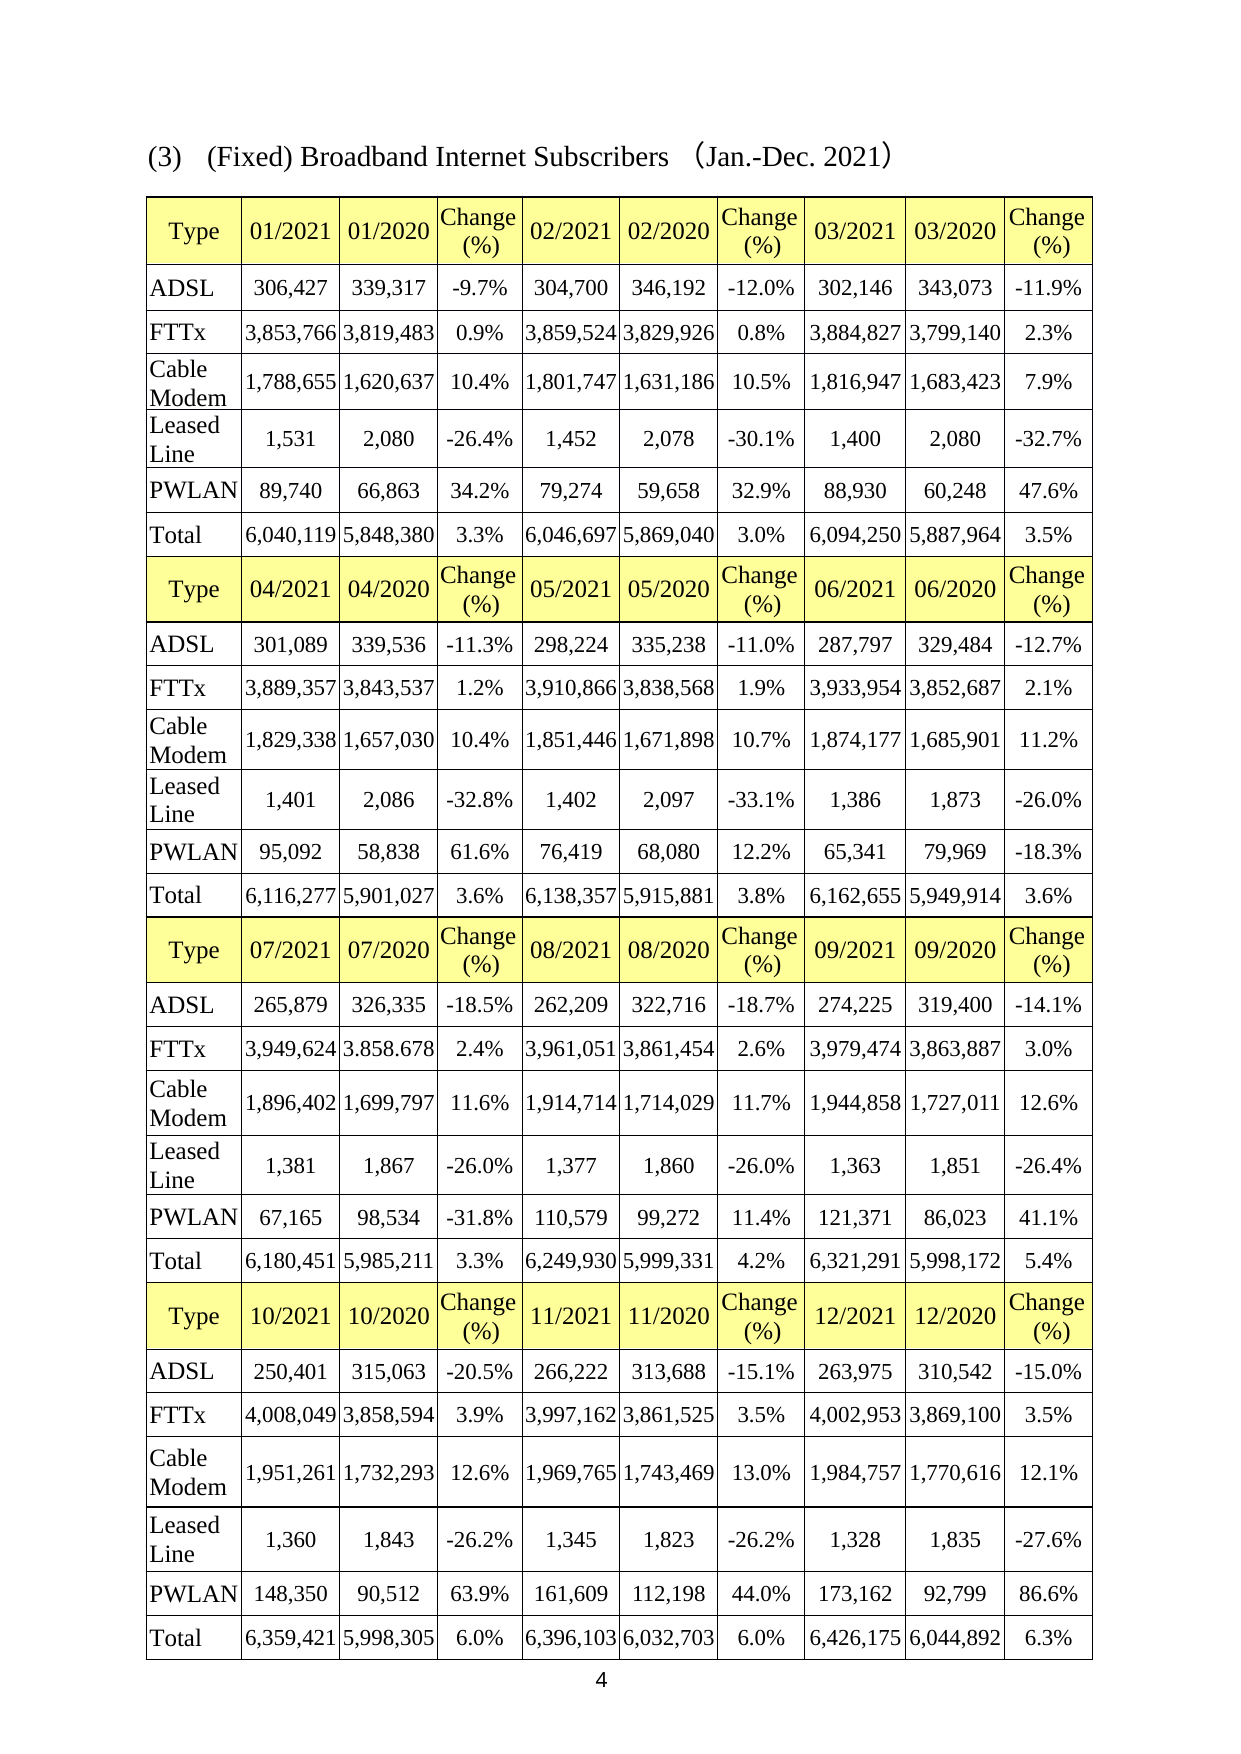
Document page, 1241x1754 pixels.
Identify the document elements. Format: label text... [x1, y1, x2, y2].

table_cell 6,032,703 [620, 1616, 717, 1659]
table_cell 3.3% [438, 513, 522, 556]
table_cell 266,222 [523, 1350, 619, 1392]
table_cell -18.7% [718, 983, 804, 1026]
table_header 03/2021 [805, 198, 905, 263]
table_cell 301,089 [242, 623, 339, 665]
table_cell -27.6% [1005, 1508, 1092, 1571]
table_cell 11.2% [1005, 710, 1092, 769]
table_cell -33.1% [718, 770, 804, 829]
table_cell 287,797 [805, 623, 905, 665]
table_cell Change (%) [438, 918, 522, 982]
table_cell 1,851 [906, 1136, 1004, 1194]
table_cell 3,859,524 [523, 311, 619, 353]
table_cell Change (%) [438, 1283, 522, 1348]
table_cell 2.3% [1005, 311, 1092, 353]
table_cell 329,484 [906, 623, 1004, 665]
table_cell FTTx [147, 311, 241, 353]
table_cell 3.0% [1005, 1027, 1092, 1069]
table_cell 1,400 [805, 410, 905, 467]
table_cell 1,873 [906, 770, 1004, 829]
table_cell Change (%) [1005, 1283, 1092, 1348]
table_cell 326,335 [340, 983, 437, 1026]
table_cell 95,092 [242, 830, 339, 872]
table_cell FTTx [147, 666, 241, 709]
table_cell Total [147, 513, 241, 556]
table_cell -12.0% [718, 265, 804, 309]
table_cell 1,699,797 [340, 1071, 437, 1135]
table_cell 3.0% [718, 513, 804, 556]
table_cell 0.8% [718, 311, 804, 353]
table_cell 1,896,402 [242, 1071, 339, 1135]
table_cell 306,427 [242, 265, 339, 309]
table_cell -11.0% [718, 623, 804, 665]
table_cell 1,671,898 [620, 710, 717, 769]
table_cell FTTx [147, 1393, 241, 1436]
table_cell 05/2020 [620, 557, 717, 621]
table_cell 1,835 [906, 1508, 1004, 1571]
table_cell 1.2% [438, 666, 522, 709]
table_cell Change (%) [718, 557, 804, 621]
table_cell ADSL [147, 623, 241, 665]
table_cell 313,688 [620, 1350, 717, 1392]
table_cell 1,328 [805, 1508, 905, 1571]
table_header 02/2020 [620, 198, 717, 263]
table_cell 3,933,954 [805, 666, 905, 709]
table_cell -26.0% [1005, 770, 1092, 829]
table_cell 3,863,887 [906, 1027, 1004, 1069]
table_cell 1,345 [523, 1508, 619, 1571]
table_cell 09/2021 [805, 918, 905, 982]
table_cell 89,740 [242, 468, 339, 512]
table_cell 6,180,451 [242, 1239, 339, 1282]
table_cell PWLAN [147, 468, 241, 512]
table_cell 3,884,827 [805, 311, 905, 353]
table_cell 76,419 [523, 830, 619, 872]
table_cell 6,396,103 [523, 1616, 619, 1659]
table_cell 1,801,747 [523, 354, 619, 409]
table_cell 86.6% [1005, 1572, 1092, 1615]
table_cell -15.1% [718, 1350, 804, 1392]
table_cell 339,317 [340, 265, 437, 309]
table_cell 3.6% [1005, 874, 1092, 916]
table_cell 5,848,380 [340, 513, 437, 556]
table_cell -18.3% [1005, 830, 1092, 872]
table_cell 2,097 [620, 770, 717, 829]
table_cell 1,657,030 [340, 710, 437, 769]
table_cell 3.858.678 [340, 1027, 437, 1069]
table_cell 3,861,525 [620, 1393, 717, 1436]
table_cell 6,138,357 [523, 874, 619, 916]
table_cell -14.1% [1005, 983, 1092, 1026]
table_cell Type [147, 918, 241, 982]
table_cell 5,985,211 [340, 1239, 437, 1282]
table_cell 250,401 [242, 1350, 339, 1392]
table_cell 08/2021 [523, 918, 619, 982]
table_cell 319,400 [906, 983, 1004, 1026]
table_cell 63.9% [438, 1572, 522, 1615]
table_cell 88,930 [805, 468, 905, 512]
table_cell 298,224 [523, 623, 619, 665]
table_cell 3,858,594 [340, 1393, 437, 1436]
table_cell 6,046,697 [523, 513, 619, 556]
table_cell 06/2021 [805, 557, 905, 621]
table_cell Change (%) [1005, 557, 1092, 621]
table_cell 1,860 [620, 1136, 717, 1194]
table_cell 274,225 [805, 983, 905, 1026]
table_cell 3.3% [438, 1239, 522, 1282]
table_cell -12.7% [1005, 623, 1092, 665]
table_cell 3,910,866 [523, 666, 619, 709]
table_cell 58,838 [340, 830, 437, 872]
table_cell -26.2% [438, 1508, 522, 1571]
table_cell 263,975 [805, 1350, 905, 1392]
table_cell 262,209 [523, 983, 619, 1026]
table_cell 10/2020 [340, 1283, 437, 1348]
table_cell 92,799 [906, 1572, 1004, 1615]
table_cell -31.8% [438, 1195, 522, 1238]
table_cell 6.0% [718, 1616, 804, 1659]
table_cell 1,683,423 [906, 354, 1004, 409]
table_cell 1,951,261 [242, 1437, 339, 1506]
table_cell 12.2% [718, 830, 804, 872]
table_cell 1,874,177 [805, 710, 905, 769]
table_header 03/2020 [906, 198, 1004, 263]
table_cell 1,401 [242, 770, 339, 829]
table_cell -9.7% [438, 265, 522, 309]
table_cell Total [147, 1239, 241, 1282]
table_cell 3,861,454 [620, 1027, 717, 1069]
table_cell -26.2% [718, 1508, 804, 1571]
table_cell -15.0% [1005, 1350, 1092, 1392]
table_cell 68,080 [620, 830, 717, 872]
table_cell 1,816,947 [805, 354, 905, 409]
table_cell 4.2% [718, 1239, 804, 1282]
table_cell 5.4% [1005, 1239, 1092, 1282]
table_cell 4,002,953 [805, 1393, 905, 1436]
table_cell 3,889,357 [242, 666, 339, 709]
table_cell Change (%) [718, 1283, 804, 1348]
list (Fixed) Broadband Internet Subscribers （Jan.-Dec. 2021） [148, 133, 1092, 175]
table_cell 3.5% [718, 1393, 804, 1436]
table_cell 6,040,119 [242, 513, 339, 556]
table_cell 5,998,305 [340, 1616, 437, 1659]
table_cell 6,044,892 [906, 1616, 1004, 1659]
table_cell 11.4% [718, 1195, 804, 1238]
table_cell Leased Line [147, 770, 241, 829]
table_cell 3,961,051 [523, 1027, 619, 1069]
table_cell 1,944,858 [805, 1071, 905, 1135]
table_cell 65,341 [805, 830, 905, 872]
table_cell -26.4% [1005, 1136, 1092, 1194]
table_cell -11.3% [438, 623, 522, 665]
table_cell 1,452 [523, 410, 619, 467]
table_cell 10/2021 [242, 1283, 339, 1348]
table_cell -26.0% [718, 1136, 804, 1194]
table_cell Cable Modem [147, 710, 241, 769]
table_cell 3,843,537 [340, 666, 437, 709]
table_cell 41.1% [1005, 1195, 1092, 1238]
table_cell FTTx [147, 1027, 241, 1069]
table_cell 44.0% [718, 1572, 804, 1615]
table_cell 1.9% [718, 666, 804, 709]
table_cell 1,770,616 [906, 1437, 1004, 1506]
table_cell 6,359,421 [242, 1616, 339, 1659]
table_cell 3.9% [438, 1393, 522, 1436]
table_cell 2.4% [438, 1027, 522, 1069]
table_cell 5,901,027 [340, 874, 437, 916]
table_cell 112,198 [620, 1572, 717, 1615]
table_cell 148,350 [242, 1572, 339, 1615]
table_cell 3.8% [718, 874, 804, 916]
table_cell 6,321,291 [805, 1239, 905, 1282]
table_cell 3,829,926 [620, 311, 717, 353]
table_cell ADSL [147, 265, 241, 309]
table_cell 90,512 [340, 1572, 437, 1615]
table_cell 98,534 [340, 1195, 437, 1238]
table_cell 05/2021 [523, 557, 619, 621]
table_cell 2.6% [718, 1027, 804, 1069]
table_cell Leased Line [147, 1508, 241, 1571]
table_cell -32.7% [1005, 410, 1092, 467]
table_cell 34.2% [438, 468, 522, 512]
table_cell Leased Line [147, 1136, 241, 1194]
table_cell 2,080 [906, 410, 1004, 467]
table_cell -18.5% [438, 983, 522, 1026]
table_cell 2,078 [620, 410, 717, 467]
table_cell 3,853,766 [242, 311, 339, 353]
table_cell 1,714,029 [620, 1071, 717, 1135]
table_cell 12.6% [1005, 1071, 1092, 1135]
table_cell 161,609 [523, 1572, 619, 1615]
table_cell Change (%) [1005, 918, 1092, 982]
table_cell 3,819,483 [340, 311, 437, 353]
table_cell 5,999,331 [620, 1239, 717, 1282]
table_cell 61.6% [438, 830, 522, 872]
table_cell 79,969 [906, 830, 1004, 872]
table_cell 1,743,469 [620, 1437, 717, 1506]
table_cell 3,852,687 [906, 666, 1004, 709]
table_cell 1,685,901 [906, 710, 1004, 769]
table_cell PWLAN [147, 830, 241, 872]
table_cell 1,984,757 [805, 1437, 905, 1506]
table_cell 1,867 [340, 1136, 437, 1194]
table_header Type [147, 198, 241, 263]
table_cell 1,620,637 [340, 354, 437, 409]
table_header 02/2021 [523, 198, 619, 263]
table_cell 5,915,881 [620, 874, 717, 916]
table_cell 60,248 [906, 468, 1004, 512]
table_cell Type [147, 557, 241, 621]
table_cell 1,360 [242, 1508, 339, 1571]
table_cell 302,146 [805, 265, 905, 309]
table_header 01/2020 [340, 198, 437, 263]
table_cell 59,658 [620, 468, 717, 512]
table_cell 6,116,277 [242, 874, 339, 916]
table_cell 99,272 [620, 1195, 717, 1238]
table_cell PWLAN [147, 1572, 241, 1615]
table_cell 1,823 [620, 1508, 717, 1571]
table_cell 67,165 [242, 1195, 339, 1238]
table_cell 265,879 [242, 983, 339, 1026]
table_cell PWLAN [147, 1195, 241, 1238]
table_cell 10.7% [718, 710, 804, 769]
table_cell 10.5% [718, 354, 804, 409]
table_cell 1,829,338 [242, 710, 339, 769]
table_cell 10.4% [438, 354, 522, 409]
table_header 01/2021 [242, 198, 339, 263]
table_cell 2.1% [1005, 666, 1092, 709]
table_cell 7.9% [1005, 354, 1092, 409]
table_cell 339,536 [340, 623, 437, 665]
table_cell 06/2020 [906, 557, 1004, 621]
table_cell 343,073 [906, 265, 1004, 309]
table_cell Leased Line [147, 410, 241, 467]
table_cell -30.1% [718, 410, 804, 467]
table_cell 3,997,162 [523, 1393, 619, 1436]
table_cell 11.7% [718, 1071, 804, 1135]
table_cell 2,080 [340, 410, 437, 467]
table_cell 1,381 [242, 1136, 339, 1194]
table_cell 3,838,568 [620, 666, 717, 709]
table_cell 3.5% [1005, 513, 1092, 556]
table_cell 11.6% [438, 1071, 522, 1135]
table_cell 2,086 [340, 770, 437, 829]
table_cell 13.0% [718, 1437, 804, 1506]
table_cell Change (%) [718, 918, 804, 982]
table_cell -20.5% [438, 1350, 522, 1392]
table_header Change (%) [1005, 198, 1092, 263]
table_cell 1,402 [523, 770, 619, 829]
table_cell 3.6% [438, 874, 522, 916]
table_cell 32.9% [718, 468, 804, 512]
table_cell 5,998,172 [906, 1239, 1004, 1282]
table_cell Cable Modem [147, 1437, 241, 1506]
table_header Change (%) [438, 198, 522, 263]
table_cell 07/2020 [340, 918, 437, 982]
table_cell 1,851,446 [523, 710, 619, 769]
table_cell ADSL [147, 983, 241, 1026]
table_cell 1,732,293 [340, 1437, 437, 1506]
table_cell 6.3% [1005, 1616, 1092, 1659]
table_cell Change (%) [438, 557, 522, 621]
table_cell 322,716 [620, 983, 717, 1026]
table_cell -32.8% [438, 770, 522, 829]
table_cell 6,426,175 [805, 1616, 905, 1659]
table_cell Cable Modem [147, 1071, 241, 1135]
table_cell 79,274 [523, 468, 619, 512]
table_cell 4,008,049 [242, 1393, 339, 1436]
table_cell 08/2020 [620, 918, 717, 982]
table_cell 12.1% [1005, 1437, 1092, 1506]
table_cell 1,914,714 [523, 1071, 619, 1135]
table_cell 304,700 [523, 265, 619, 309]
table_cell 09/2020 [906, 918, 1004, 982]
table_cell 3,799,140 [906, 311, 1004, 353]
table_cell 110,579 [523, 1195, 619, 1238]
table_cell 346,192 [620, 265, 717, 309]
table_cell 07/2021 [242, 918, 339, 982]
table_cell Type [147, 1283, 241, 1348]
table_cell 1,843 [340, 1508, 437, 1571]
table_cell -26.0% [438, 1136, 522, 1194]
table_cell Total [147, 874, 241, 916]
table_cell Total [147, 1616, 241, 1659]
table_cell 10.4% [438, 710, 522, 769]
table_cell 1,377 [523, 1136, 619, 1194]
table_cell 6,249,930 [523, 1239, 619, 1282]
table_cell 335,238 [620, 623, 717, 665]
table_cell 1,969,765 [523, 1437, 619, 1506]
table_cell 1,788,655 [242, 354, 339, 409]
table_cell 1,531 [242, 410, 339, 467]
table_cell 3,949,624 [242, 1027, 339, 1069]
table_cell 12.6% [438, 1437, 522, 1506]
table_cell 86,023 [906, 1195, 1004, 1238]
table_cell 3,869,100 [906, 1393, 1004, 1436]
table_cell 5,949,914 [906, 874, 1004, 916]
table_cell 310,542 [906, 1350, 1004, 1392]
table_cell 3,979,474 [805, 1027, 905, 1069]
table_cell -11.9% [1005, 265, 1092, 309]
table_cell 12/2021 [805, 1283, 905, 1348]
table_cell 1,386 [805, 770, 905, 829]
table_cell 66,863 [340, 468, 437, 512]
table_cell 1,363 [805, 1136, 905, 1194]
table_cell 1,727,011 [906, 1071, 1004, 1135]
table_cell 6.0% [438, 1616, 522, 1659]
table_cell 6,094,250 [805, 513, 905, 556]
table_cell 0.9% [438, 311, 522, 353]
table_cell 6,162,655 [805, 874, 905, 916]
table_cell Cable Modem [147, 354, 241, 409]
table_cell 173,162 [805, 1572, 905, 1615]
table_cell 04/2021 [242, 557, 339, 621]
table_cell 47.6% [1005, 468, 1092, 512]
table_cell 5,887,964 [906, 513, 1004, 556]
table_cell 315,063 [340, 1350, 437, 1392]
table_cell ADSL [147, 1350, 241, 1392]
table_cell 11/2020 [620, 1283, 717, 1348]
table_cell 5,869,040 [620, 513, 717, 556]
table_cell -26.4% [438, 410, 522, 467]
table_cell 12/2020 [906, 1283, 1004, 1348]
table_cell 11/2021 [523, 1283, 619, 1348]
table_cell 3.5% [1005, 1393, 1092, 1436]
table_cell 121,371 [805, 1195, 905, 1238]
table_header Change (%) [718, 198, 804, 263]
table_cell 1,631,186 [620, 354, 717, 409]
